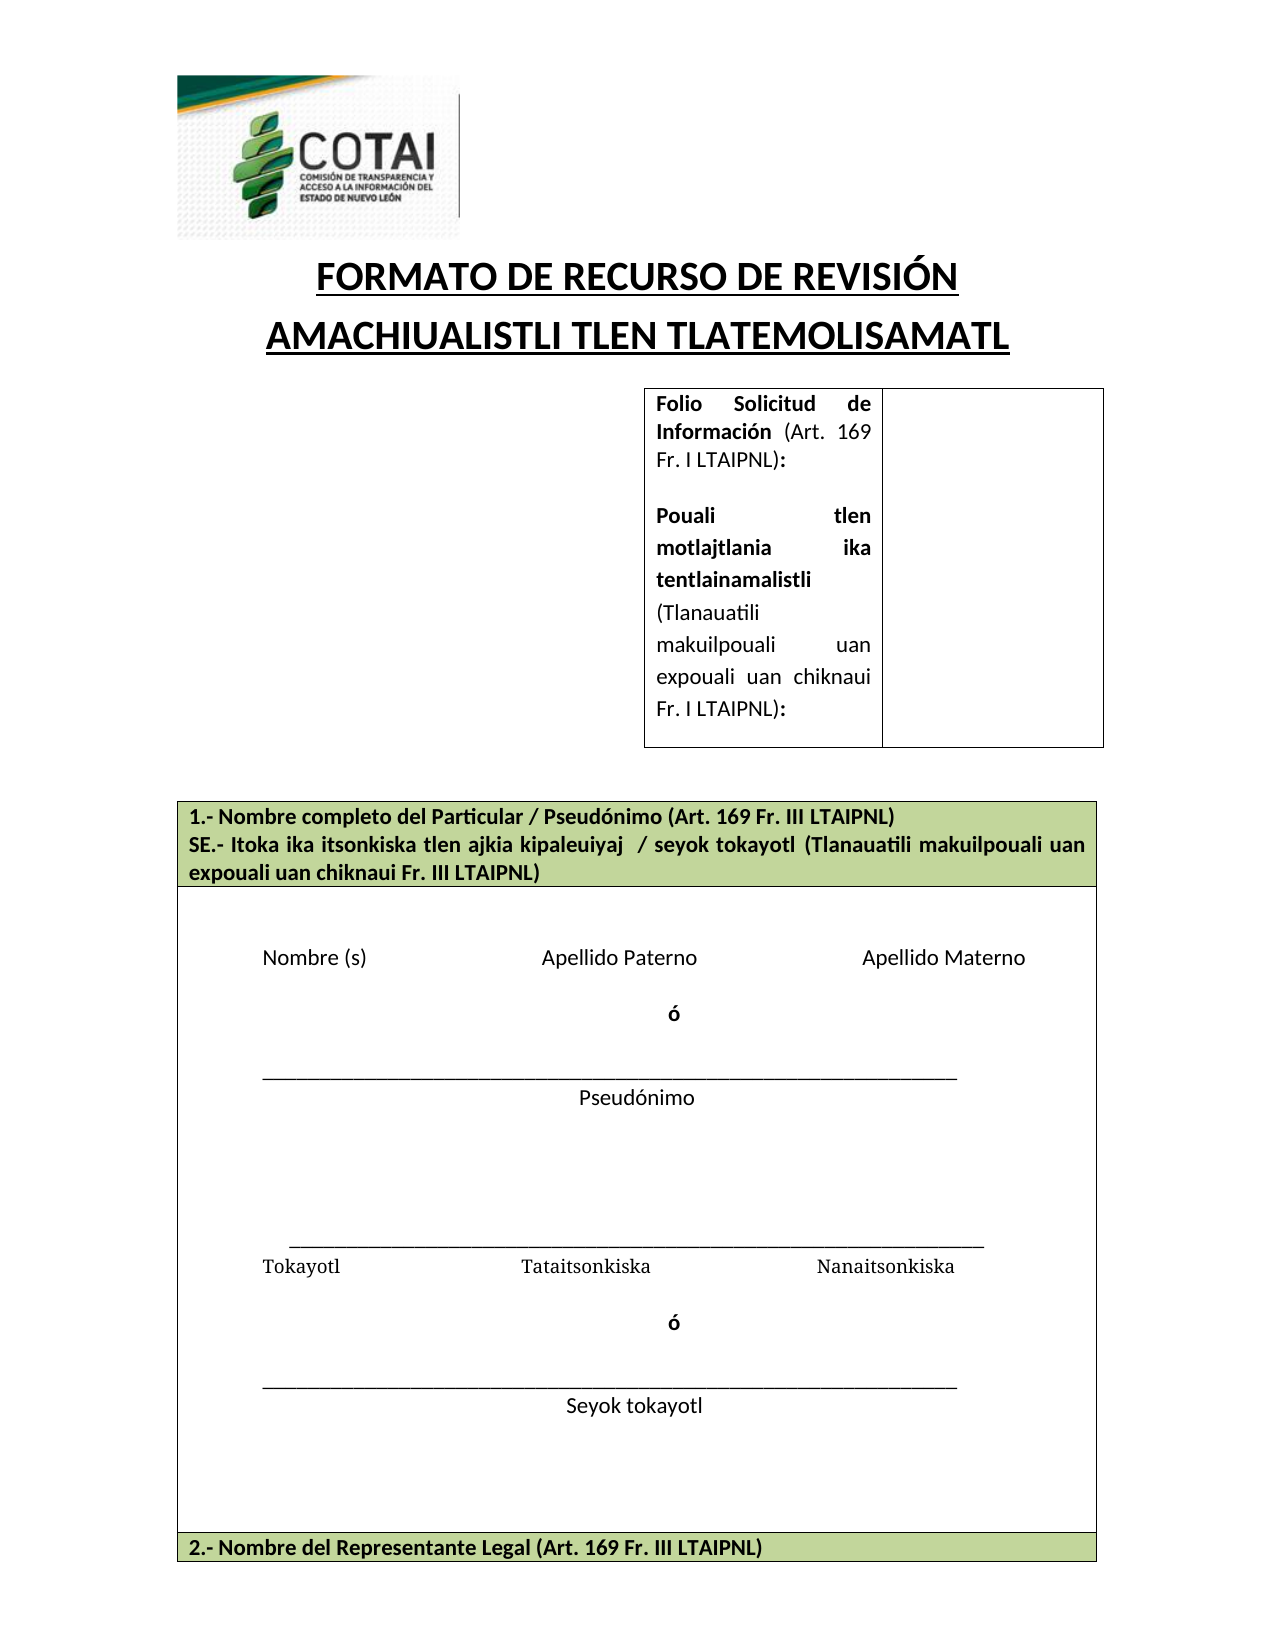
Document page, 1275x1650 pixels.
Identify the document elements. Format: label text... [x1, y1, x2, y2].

table_header [883, 389, 1103, 747]
table_header Folio Solicitud de Información (Art. 169 Fr. I LTAIPNL): Pouali tlen motlajtlania ika tentlainamalistli (Tlanauatili makuilpouali uan expouali uan chiknaui Fr. I LTAIPNL): [645, 389, 882, 747]
table_header 1.- Nombre completo del Particular / Pseudónimo (Art. 169 Fr. III LTAIPNL) SE.- Itoka ika itsonkiska tlen ajkia kipaleuiyaj / seyok tokayotl (Tlanauatili makuilpouali uan expouali uan chiknaui Fr. III LTAIPNL) [178, 802, 1096, 886]
table_cell Nombre (s) Apellido Paterno Apellido Materno ó _____________________________________________________________ Pseudónimo _____________________________________________________________ Tokayotl Tataitsonkiska Nanaitsonkiska ó _____________________________________________________________ Seyok tokayotl [178, 887, 1096, 1532]
text FORMATO DE RECURSO DE REVISIÓN AMACHIUALISTLI TLEN TLATEMOLISAMATL [177, 250, 1098, 360]
